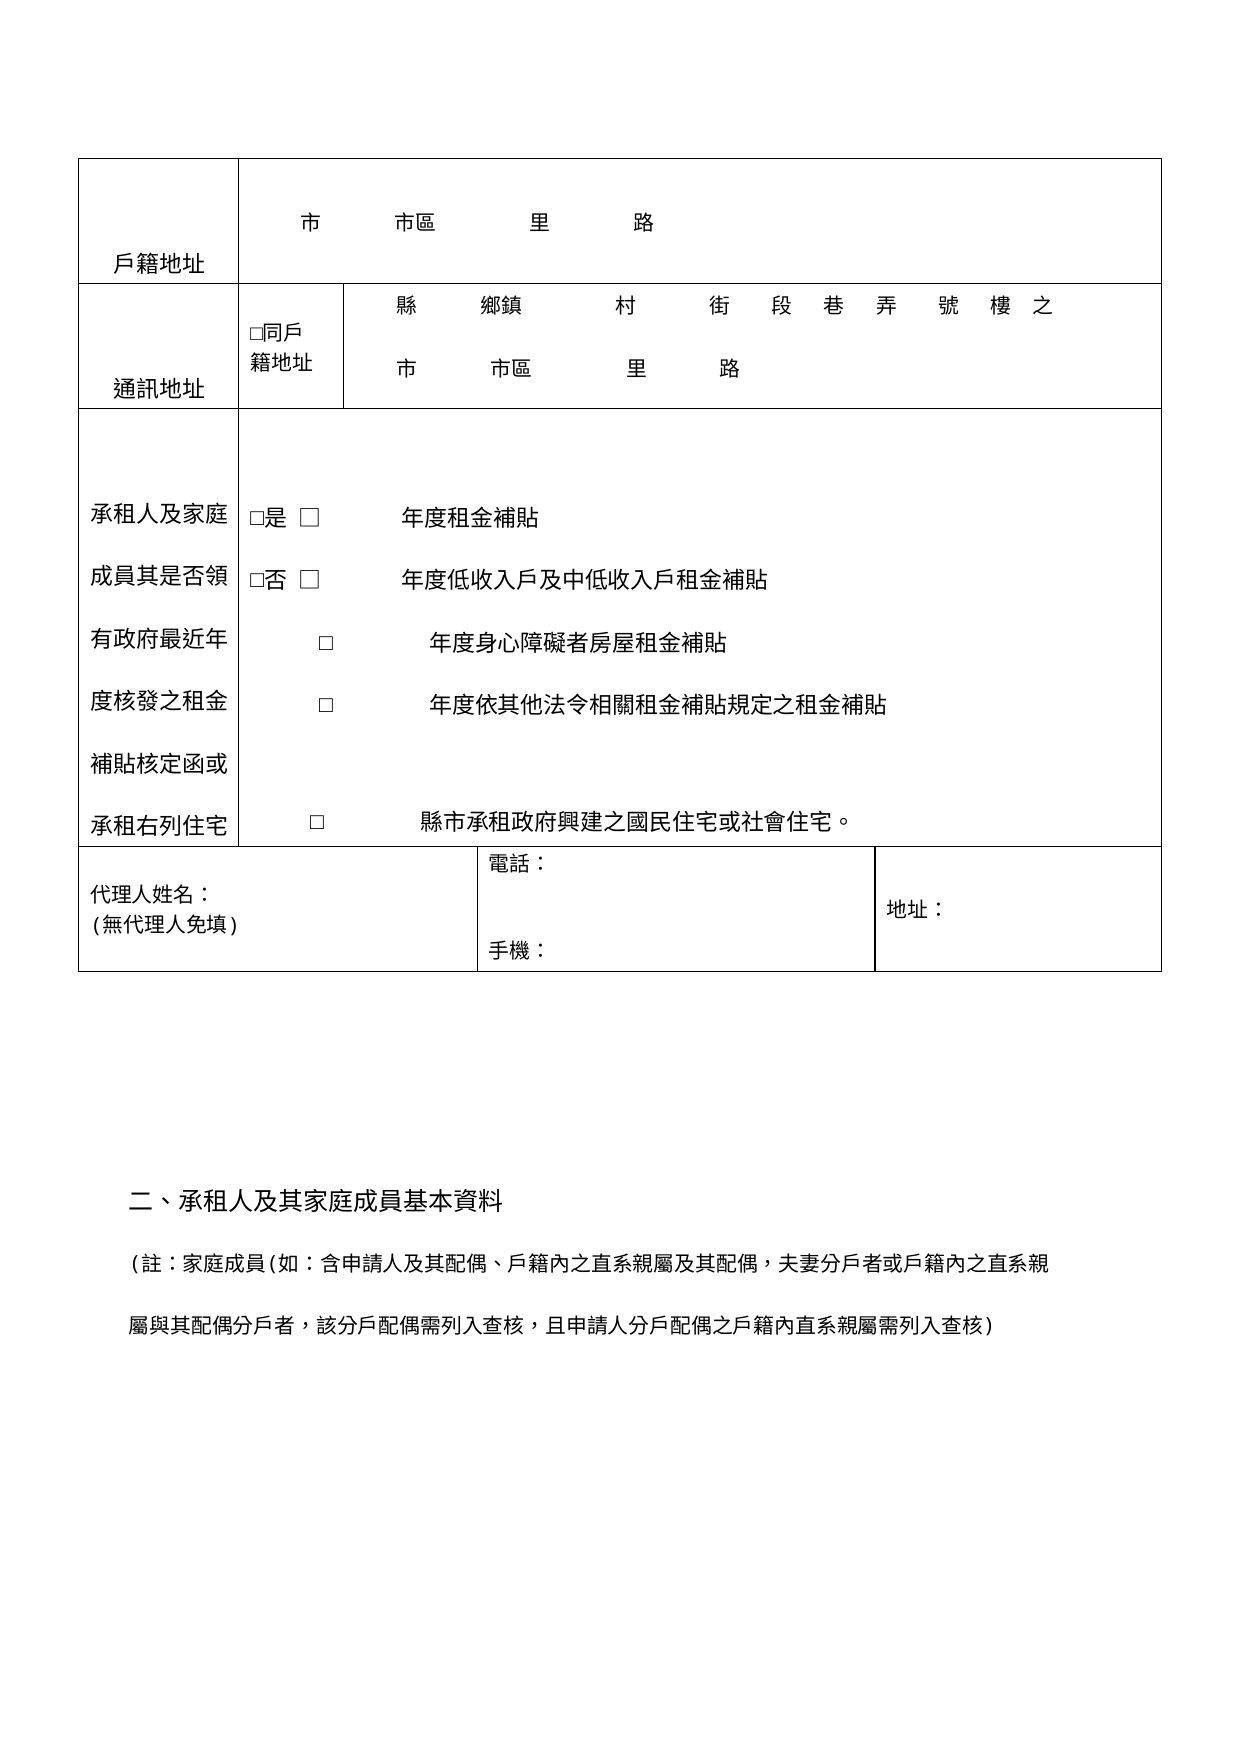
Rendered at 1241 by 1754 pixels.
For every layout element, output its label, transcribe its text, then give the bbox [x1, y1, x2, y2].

table_cell 市 市區 里 路 [239, 159, 1161, 283]
table_cell 通訊地址 [79, 284, 238, 408]
table_cell □同戶 籍地址 [239, 284, 343, 408]
table_cell □是 □ 年度租金補貼 □否 □ 年度低收入戶及中低收入戶租金補貼 □ 年度身心障礙者房屋租金補貼 □ 年度依其他法令相關租金補貼規定之租金補貼 □ 縣市承租政府興建之國民住宅或社會住宅。 [239, 409, 1161, 846]
table_cell 承租人及家庭成員其是否領有政府最近年度核發之租金補貼核定函或承租右列住宅 [79, 409, 238, 846]
table_cell 市 市區 里 路 [344, 325, 1161, 408]
table_cell 地址： [876, 847, 1161, 971]
text (註：家庭成員(如：含申請人及其配偶、戶籍內之直系親屬及其配偶，夫妻分戶者或戶籍內之直系親屬與其配偶分戶者，該分戶配偶需列入查核，且申請人分戶配偶之戶籍內直系親屬需列入查核) [128, 1221, 1053, 1346]
table_cell 代理人姓名： (無代理人免填) [79, 847, 477, 971]
table_cell 縣 鄉鎮 村 街 段 巷 弄 號 樓 之 [344, 284, 1161, 324]
table_cell 電話： 手機： [478, 847, 874, 971]
text 二、承租人及其家庭成員基本資料 [128, 1158, 1053, 1221]
table_cell 戶籍地址 [79, 159, 238, 283]
